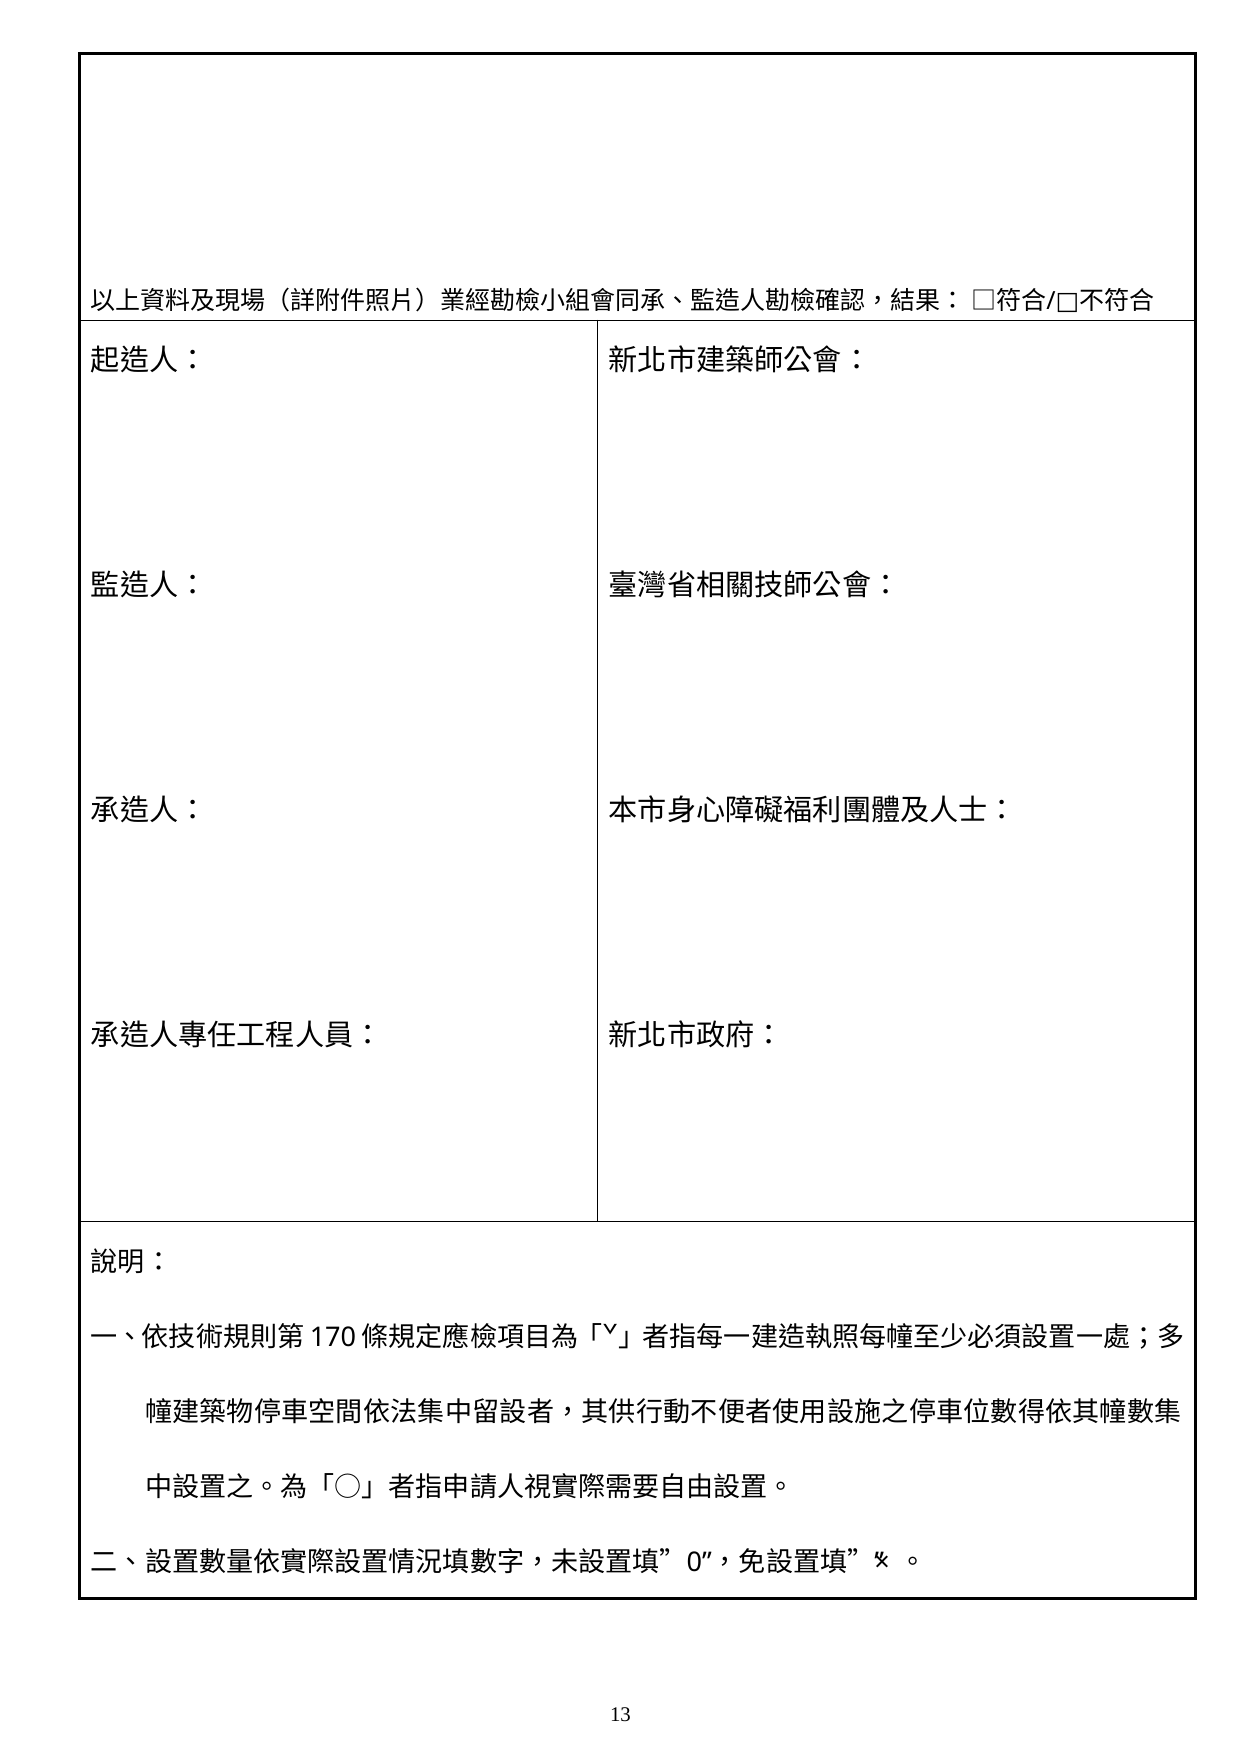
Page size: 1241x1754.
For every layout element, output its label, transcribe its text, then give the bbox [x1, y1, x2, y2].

table_cell 新北市建築師公會： 臺灣省相關技師公會： 本市身心障礙福利團體及人士： 新北市政府： [598, 321, 1194, 1221]
table_cell 說明： 一、依技術規則第170條規定應檢項目為「ˇ」者指每一建造執照每幢至少必須設置一處；多幢建築物停車空間依法集中留設者，其供行動不便者使用設施之停車位數得依其幢數集中設置之。為「○」者指申請人視實際需要自由設置。 二、設置數量依實際設置情況填數字，未設置填”0”，免設置填”×”。 [81, 1222, 1194, 1597]
table_cell 起造人： 監造人： 承造人： 承造人專任工程人員： [81, 321, 597, 1221]
table_cell 以上資料及現場（詳附件照片）業經勘檢小組會同承、監造人勘檢確認，結果： □符合/□不符合 [81, 55, 1194, 319]
